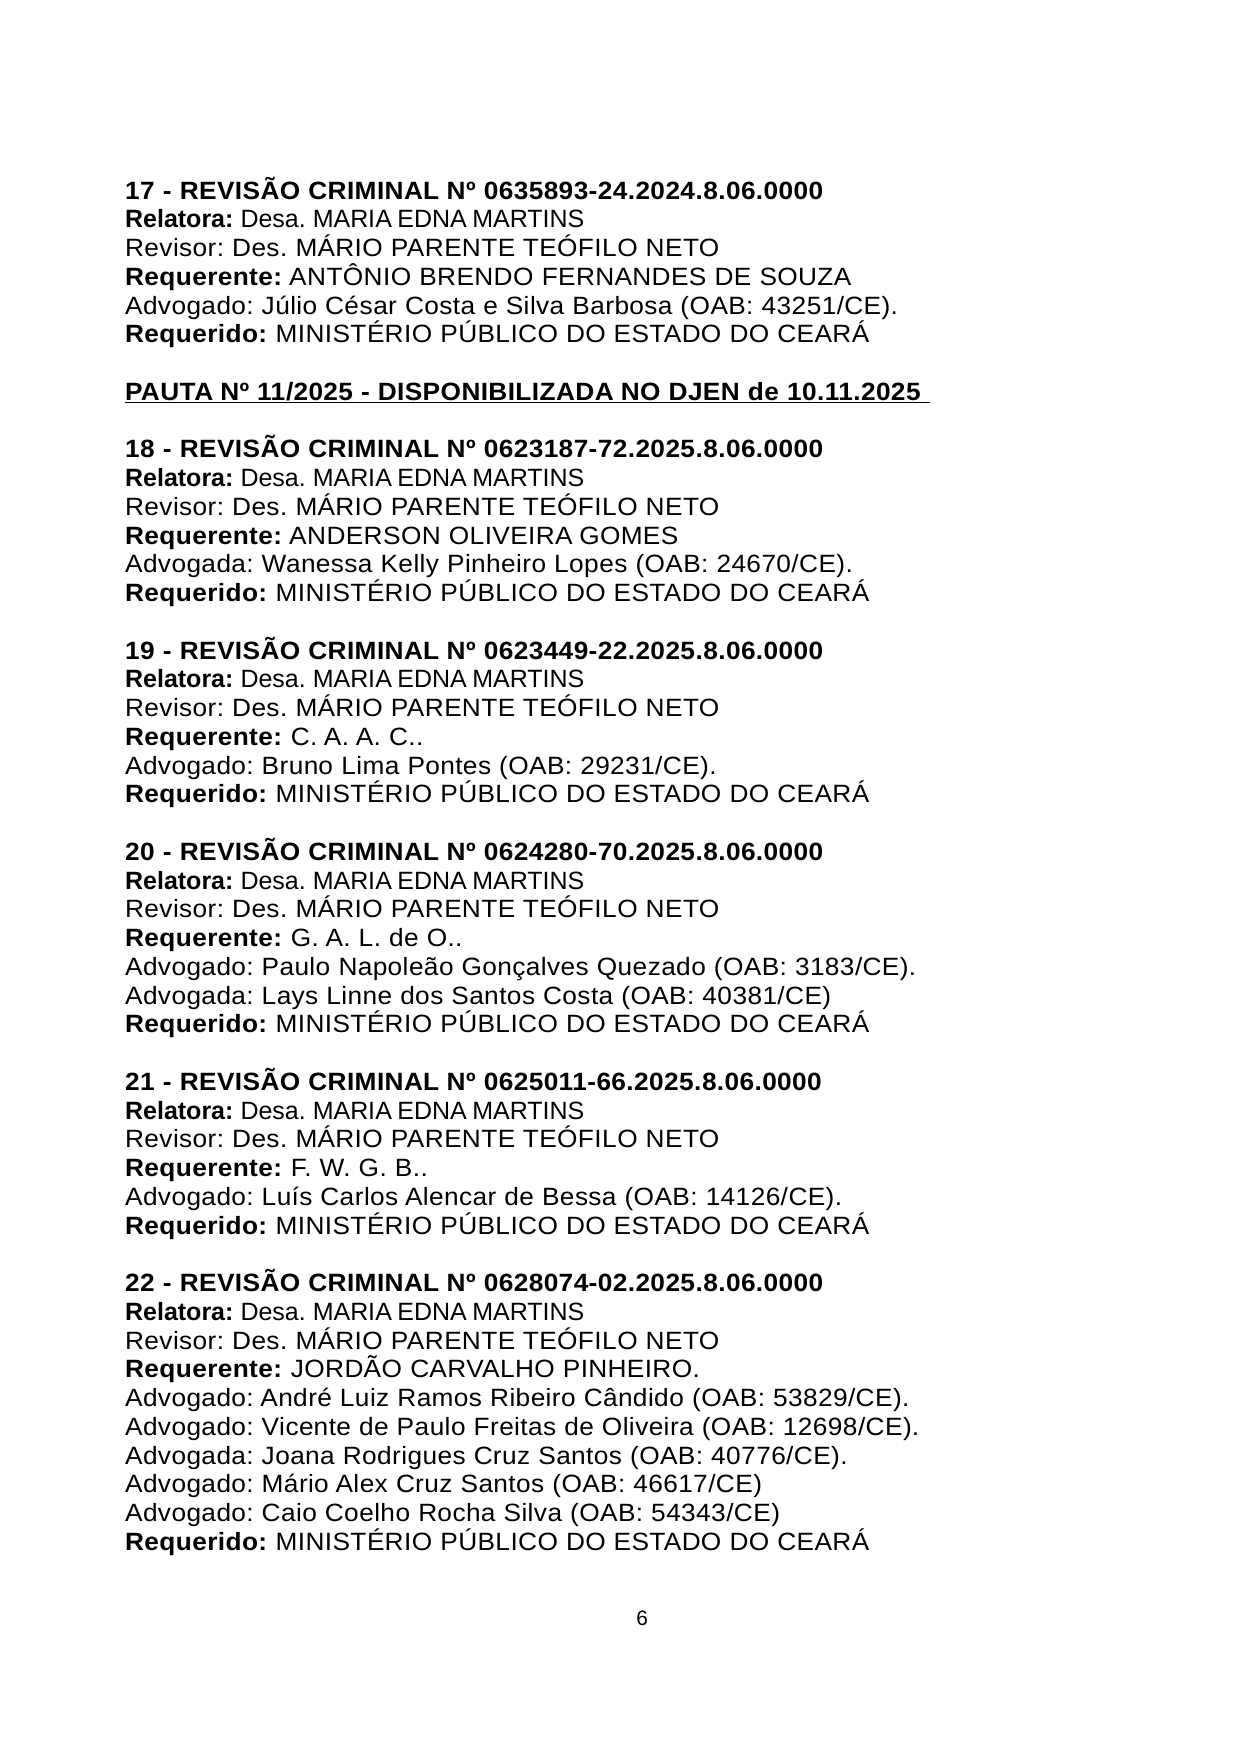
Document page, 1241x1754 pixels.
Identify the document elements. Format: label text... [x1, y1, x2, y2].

text Advogada: Lays Linne dos Santos Costa (OAB: 40381/CE) [125, 981, 1159, 1009]
text Relatora: Desa. MARIA EDNA MARTINS [125, 1297, 1158, 1326]
text Revisor: Des. MÁRIO PARENTE TEÓFILO NETO [125, 894, 1158, 923]
text Revisor: Des. MÁRIO PARENTE TEÓFILO NETO [125, 1326, 1158, 1354]
text Advogado: Júlio César Costa e Silva Barbosa (OAB: 43251/CE). [125, 291, 1159, 319]
text Revisor: Des. MÁRIO PARENTE TEÓFILO NETO [125, 1124, 1158, 1153]
text 19 - REVISÃO CRIMINAL Nº 0623449-22.2025.8.06.0000 [125, 636, 1159, 664]
text Advogado: Caio Coelho Rocha Silva (OAB: 54343/CE) [125, 1498, 1159, 1527]
text Requerente: JORDÃO CARVALHO PINHEIRO. [125, 1354, 1159, 1383]
text Requerente: G. A. L. de O.. [125, 923, 1159, 952]
text Advogada: Wanessa Kelly Pinheiro Lopes (OAB: 24670/CE). [125, 549, 1159, 578]
text Revisor: Des. MÁRIO PARENTE TEÓFILO NETO [125, 693, 1158, 722]
text Advogado: André Luiz Ramos Ribeiro Cândido (OAB: 53829/CE). [125, 1383, 1159, 1412]
text Requerido: MINISTÉRIO PÚBLICO DO ESTADO DO CEARÁ [125, 578, 1159, 607]
text Relatora: Desa. MARIA EDNA MARTINS [125, 664, 1158, 693]
text 21 - REVISÃO CRIMINAL Nº 0625011-66.2025.8.06.0000 [125, 1067, 1159, 1096]
text Requerido: MINISTÉRIO PÚBLICO DO ESTADO DO CEARÁ [125, 319, 1159, 348]
text Advogada: Joana Rodrigues Cruz Santos (OAB: 40776/CE). [125, 1441, 1159, 1469]
text Advogado: Paulo Napoleão Gonçalves Quezado (OAB: 3183/CE). [125, 952, 1159, 981]
text 18 - REVISÃO CRIMINAL Nº 0623187-72.2025.8.06.0000 [125, 434, 1159, 463]
text 22 - REVISÃO CRIMINAL Nº 0628074-02.2025.8.06.0000 [125, 1268, 1159, 1297]
text 17 - REVISÃO CRIMINAL Nº 0635893-24.2024.8.06.0000 [125, 176, 1159, 204]
text Advogado: Luís Carlos Alencar de Bessa (OAB: 14126/CE). [125, 1182, 1159, 1211]
text Relatora: Desa. MARIA EDNA MARTINS [125, 204, 1158, 233]
text Relatora: Desa. MARIA EDNA MARTINS [125, 1096, 1158, 1124]
text 20 - REVISÃO CRIMINAL Nº 0624280-70.2025.8.06.0000 [125, 837, 1159, 866]
text Revisor: Des. MÁRIO PARENTE TEÓFILO NETO [125, 492, 1158, 521]
text Requerente: ANDERSON OLIVEIRA GOMES [125, 521, 1159, 549]
text Requerido: MINISTÉRIO PÚBLICO DO ESTADO DO CEARÁ [125, 779, 1159, 808]
text Relatora: Desa. MARIA EDNA MARTINS [125, 866, 1158, 894]
text Advogado: Vicente de Paulo Freitas de Oliveira (OAB: 12698/CE). [125, 1412, 1159, 1441]
text Advogado: Bruno Lima Pontes (OAB: 29231/CE). [125, 751, 1159, 779]
text Requerido: MINISTÉRIO PÚBLICO DO ESTADO DO CEARÁ [125, 1211, 1159, 1239]
text Revisor: Des. MÁRIO PARENTE TEÓFILO NETO [125, 233, 1158, 262]
text Relatora: Desa. MARIA EDNA MARTINS [125, 463, 1158, 492]
text Requerente: F. W. G. B.. [125, 1153, 1159, 1182]
text PAUTA Nº 11/2025 - DISPONIBILIZADA NO DJEN de 10.11.2025 [125, 377, 1158, 406]
text Requerido: MINISTÉRIO PÚBLICO DO ESTADO DO CEARÁ [125, 1009, 1159, 1038]
text Requerente: ANTÔNIO BRENDO FERNANDES DE SOUZA [125, 262, 1159, 291]
text Advogado: Mário Alex Cruz Santos (OAB: 46617/CE) [125, 1469, 1159, 1498]
text Requerido: MINISTÉRIO PÚBLICO DO ESTADO DO CEARÁ [125, 1527, 1159, 1556]
text Requerente: C. A. A. C.. [125, 722, 1159, 751]
